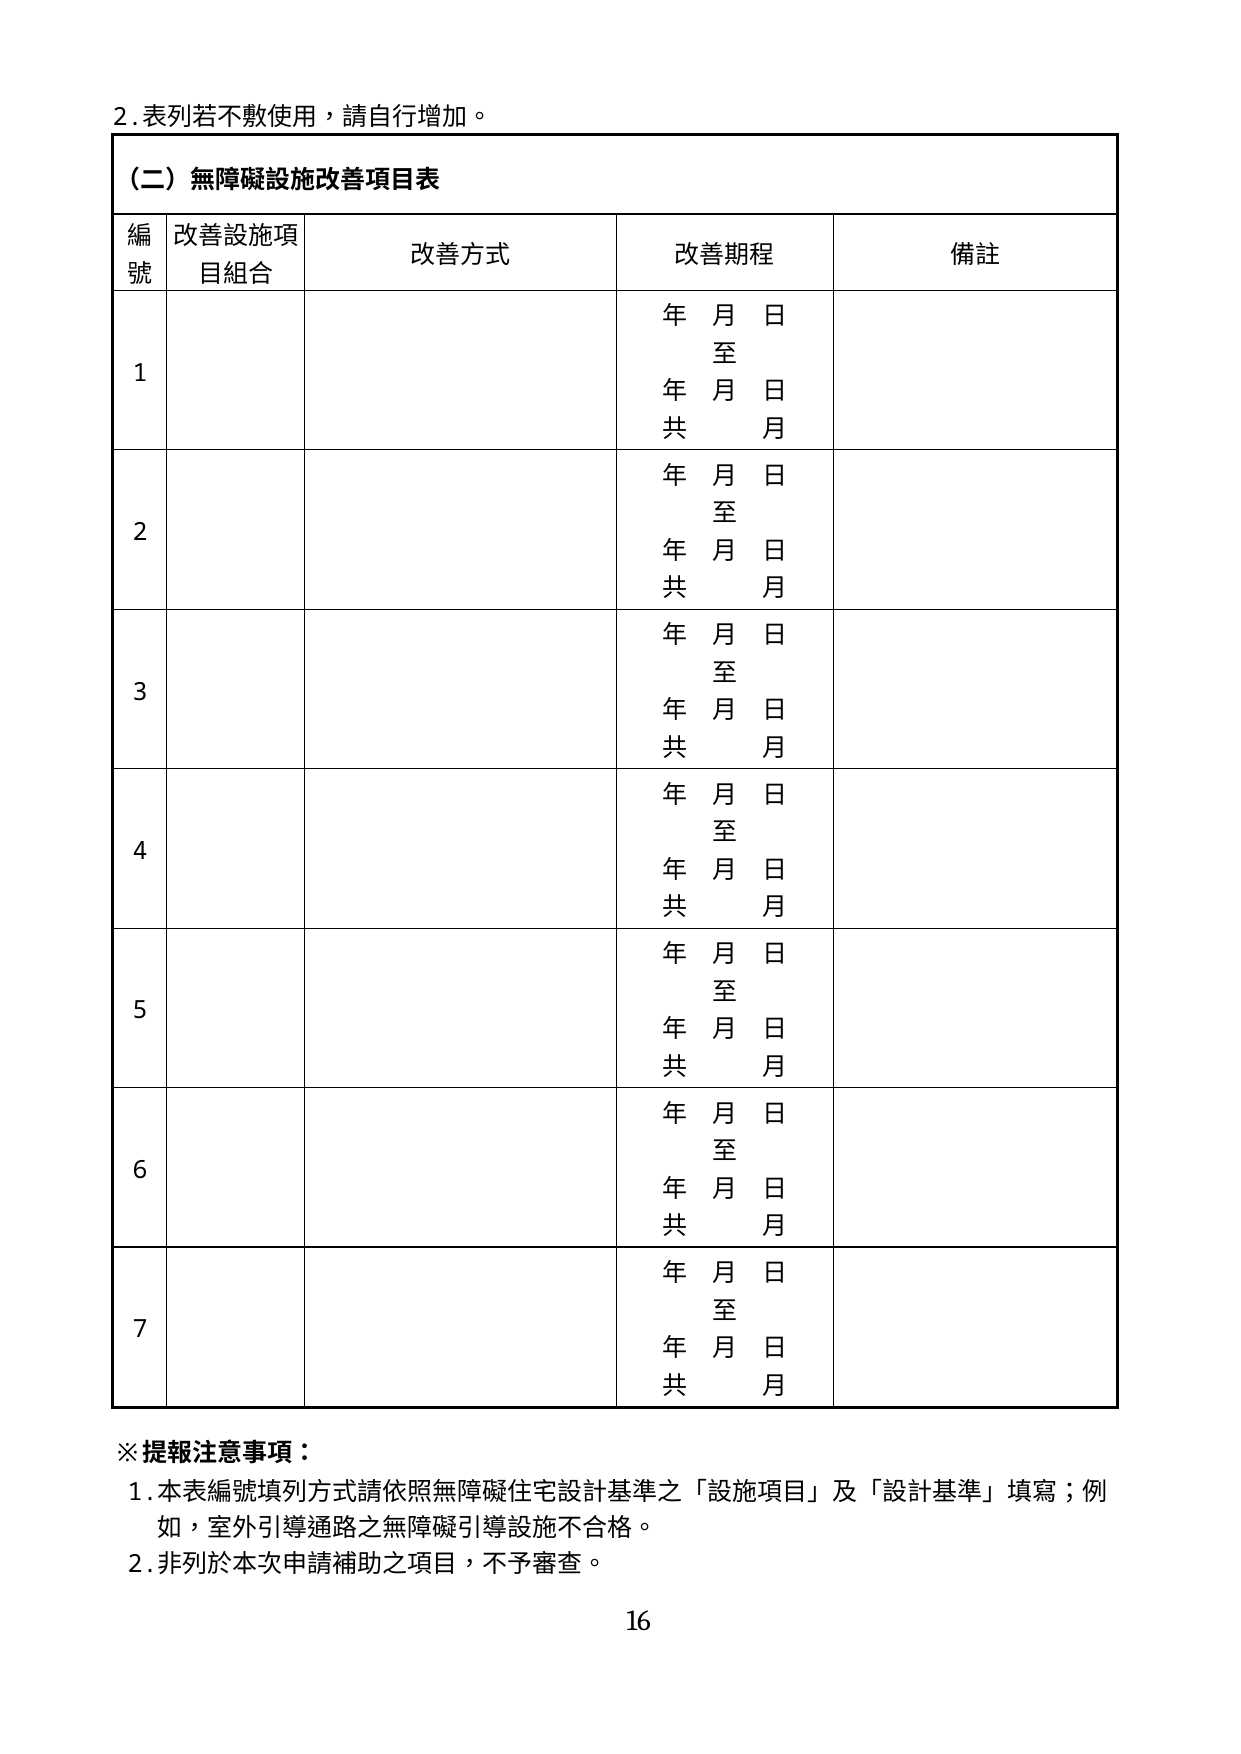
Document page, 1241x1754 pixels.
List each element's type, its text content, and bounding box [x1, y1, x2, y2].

table_cell 5 [114, 929, 166, 1087]
table_cell [834, 1248, 1116, 1406]
table_cell [167, 769, 304, 927]
table_cell [305, 610, 616, 768]
table_header （二）無障礙設施改善項目表 [114, 136, 1116, 212]
text 2.非列於本次申請補助之項目，不予審查。 [127, 1544, 1122, 1580]
text 2.表列若不敷使用，請自行增加。 [112, 96, 1122, 132]
table_cell [834, 769, 1116, 927]
table_cell [167, 610, 304, 768]
table_cell [834, 1088, 1116, 1246]
table_cell 年 月 日 至 年 月 日 共 月 [617, 1248, 833, 1406]
text ※提報注意事項： [112, 1409, 1128, 1471]
table_cell 7 [114, 1248, 166, 1406]
table_cell 4 [114, 769, 166, 927]
table_cell [167, 291, 304, 449]
table_cell 年 月 日 至 年 月 日 共 月 [617, 610, 833, 768]
table_cell 編 號 [114, 215, 166, 289]
table_cell 改善設施項目組合 [167, 215, 304, 289]
table_cell 1 [114, 291, 166, 449]
table_cell [834, 450, 1116, 608]
table_cell [167, 450, 304, 608]
table_cell 改善期程 [617, 215, 833, 289]
table_cell [834, 291, 1116, 449]
table_cell [834, 929, 1116, 1087]
table_cell 年 月 日 至 年 月 日 共 月 [617, 291, 833, 449]
table_cell [305, 291, 616, 449]
table_cell 2 [114, 450, 166, 608]
table_cell 改善方式 [305, 215, 616, 289]
table_cell [167, 929, 304, 1087]
table_cell [834, 610, 1116, 768]
table_cell 年 月 日 至 年 月 日 共 月 [617, 450, 833, 608]
table_cell [305, 769, 616, 927]
table_cell 備註 [834, 215, 1116, 289]
table_cell [305, 450, 616, 608]
table_cell [305, 1088, 616, 1246]
table_cell [305, 1248, 616, 1406]
table_cell [167, 1248, 304, 1406]
table_cell 年 月 日 至 年 月 日 共 月 [617, 769, 833, 927]
table_cell 6 [114, 1088, 166, 1246]
table_cell [167, 1088, 304, 1246]
table_cell 年 月 日 至 年 月 日 共 月 [617, 1088, 833, 1246]
text 1.本表編號填列方式請依照無障礙住宅設計基準之「設施項目」及「設計基準」填寫；例如，室外引導通路之無障礙引導設施不合格。 [127, 1471, 1122, 1544]
table_cell [305, 929, 616, 1087]
table_cell 年 月 日 至 年 月 日 共 月 [617, 929, 833, 1087]
table_cell 3 [114, 610, 166, 768]
